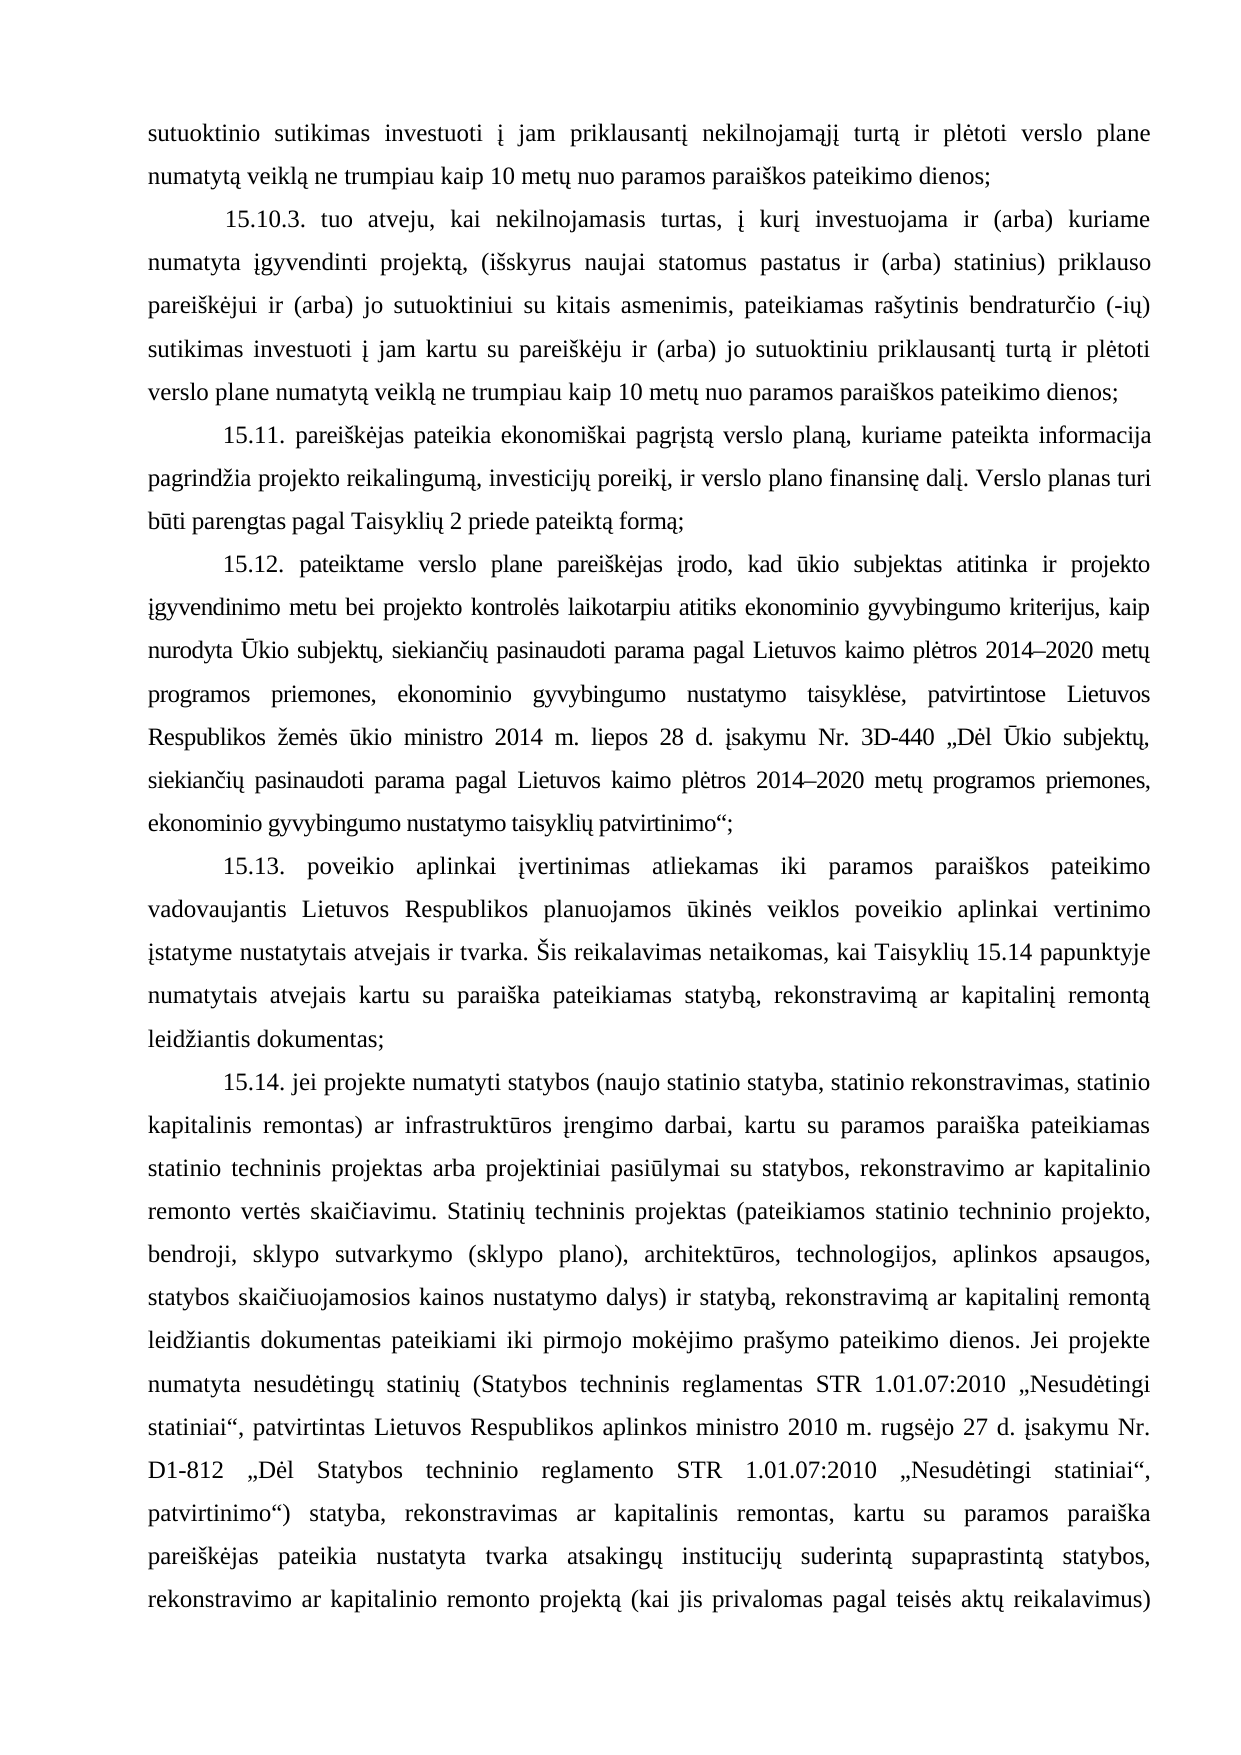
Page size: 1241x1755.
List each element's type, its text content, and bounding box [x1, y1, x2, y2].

text sutuoktinio sutikimas investuoti į jam priklausantį nekilnojamąjį turtą ir plėtoti verslo plane numatytą veiklą ne trumpiau kaip 10 metų nuo paramos paraiškos pateikimo dienos; [148, 118, 1152, 190]
text 15.12. pateiktame verslo plane pareiškėjas įrodo, kad ūkio subjektas atitinka ir projekto įgyvendinimo metu bei projekto kontrolės laikotarpiu atitiks ekonominio gyvybingumo kriterijus, kaip nurodyta Ūkio subjektų, siekiančių pasinaudoti parama pagal Lietuvos kaimo plėtros 2014–2020 metų programos priemones, ekonominio gyvybingumo nustatymo taisyklėse, patvirtintose Lietuvos Respublikos žemės ūkio ministro 2014 m. liepos 28 d. įsakymu Nr. 3D-440 „Dėl Ūkio subjektų, siekiančių pasinaudoti parama pagal Lietuvos kaimo plėtros 2014–2020 metų programos priemones, ekonominio gyvybingumo nustatymo taisyklių patvirtinimo“; [148, 549, 1152, 837]
text 15.10.3. tuo atveju, kai nekilnojamasis turtas, į kurį investuojama ir (arba) kuriame numatyta įgyvendinti projektą, (išskyrus naujai statomus pastatus ir (arba) statinius) priklauso pareiškėjui ir (arba) jo sutuoktiniui su kitais asmenimis, pateikiamas rašytinis bendraturčio (-ių) sutikimas investuoti į jam kartu su pareiškėju ir (arba) jo sutuoktiniu priklausantį turtą ir plėtoti verslo plane numatytą veiklą ne trumpiau kaip 10 metų nuo paramos paraiškos pateikimo dienos; [148, 204, 1152, 406]
text 15.11. pareiškėjas pateikia ekonomiškai pagrįstą verslo planą, kuriame pateikta informacija pagrindžia projekto reikalingumą, investicijų poreikį, ir verslo plano finansinę dalį. Verslo planas turi būti parengtas pagal Taisyklių 2 priede pateiktą formą; [148, 420, 1152, 535]
text 15.13. poveikio aplinkai įvertinimas atliekamas iki paramos paraiškos pateikimo vadovaujantis Lietuvos Respublikos planuojamos ūkinės veiklos poveikio aplinkai vertinimo įstatyme nustatytais atvejais ir tvarka. Šis reikalavimas netaikomas, kai Taisyklių 15.14 papunktyje numatytais atvejais kartu su paraiška pateikiamas statybą, rekonstravimą ar kapitalinį remontą leidžiantis dokumentas; [148, 851, 1152, 1052]
text 15.14. jei projekte numatyti statybos (naujo statinio statyba, statinio rekonstravimas, statinio kapitalinis remontas) ar infrastruktūros įrengimo darbai, kartu su paramos paraiška pateikiamas statinio techninis projektas arba projektiniai pasiūlymai su statybos, rekonstravimo ar kapitalinio remonto vertės skaičiavimu. Statinių techninis projektas (pateikiamos statinio techninio projekto, bendroji, sklypo sutvarkymo (sklypo plano), architektūros, technologijos, aplinkos apsaugos, statybos skaičiuojamosios kainos nustatymo dalys) ir statybą, rekonstravimą ar kapitalinį remontą leidžiantis dokumentas pateikiami iki pirmojo mokėjimo prašymo pateikimo dienos. Jei projekte numatyta nesudėtingų statinių (Statybos techninis reglamentas STR 1.01.07:2010 „Nesudėtingi statiniai“, patvirtintas Lietuvos Respublikos aplinkos ministro 2010 m. rugsėjo 27 d. įsakymu Nr. D1-812 „Dėl Statybos techninio reglamento STR 1.01.07:2010 „Nesudėtingi statiniai“, patvirtinimo“) statyba, rekonstravimas ar kapitalinis remontas, kartu su paramos paraiška pareiškėjas pateikia nustatyta tvarka atsakingų institucijų suderintą supaprastintą statybos, rekonstravimo ar kapitalinio remonto projektą (kai jis privalomas pagal teisės aktų reikalavimus) [148, 1067, 1152, 1613]
